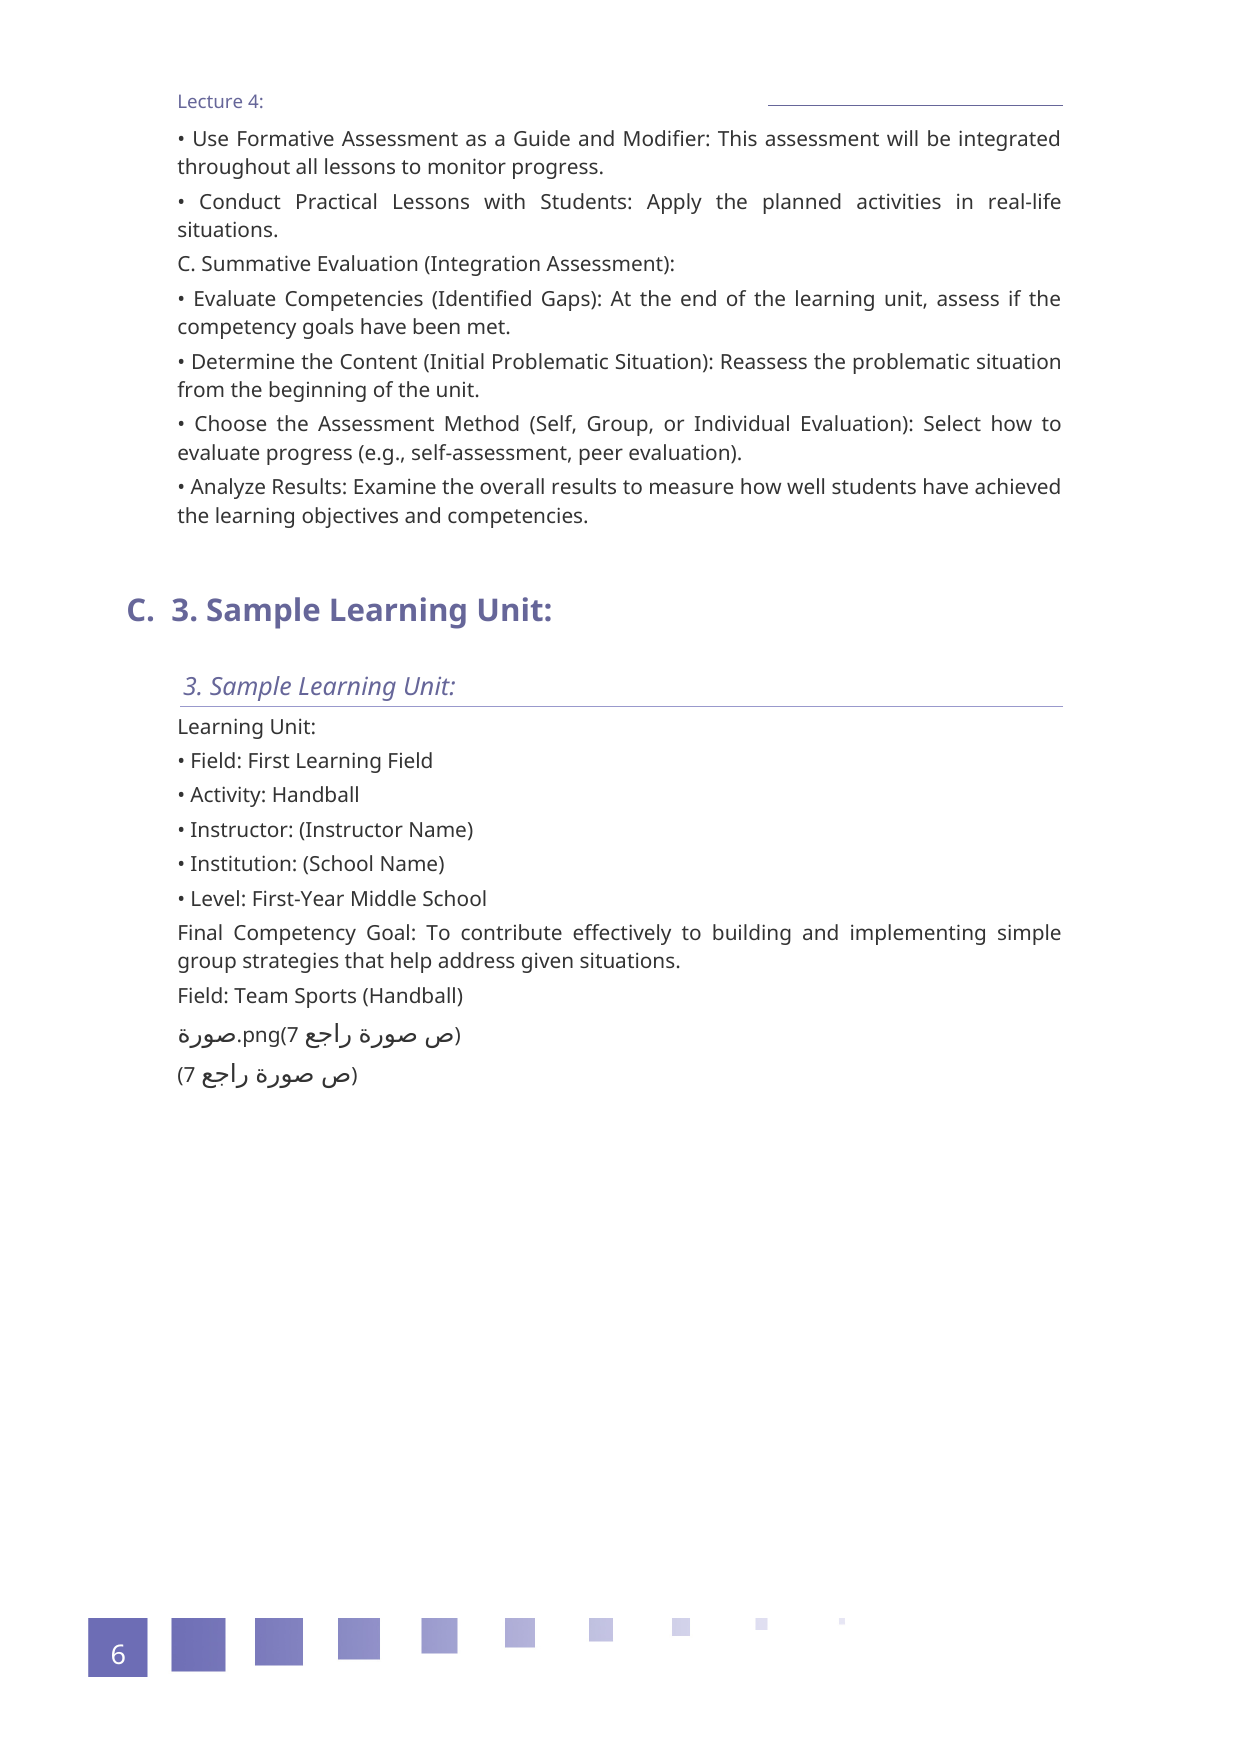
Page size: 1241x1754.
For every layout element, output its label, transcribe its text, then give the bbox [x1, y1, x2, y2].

title 3. Sample Learning Unit: [118, 588, 1063, 631]
text C. Summative Evaluation (Integration Assessment): [177, 249, 1063, 278]
text • Use Formative Assessment as a Guide and Modifier: This assessment will be integrated throughout all lessons to monitor progress. [177, 124, 1063, 181]
text صورة.png( ص صورة راجع) [177, 1015, 1063, 1049]
text • Analyze Results: Examine the overall results to measure how well students have achieved the learning objectives and competencies. [177, 472, 1063, 529]
text • Determine the Content (Initial Problematic Situation): Reassess the problematic situation from the beginning of the unit. [177, 347, 1063, 404]
text ( ص صورة راجع) [177, 1055, 1063, 1089]
title 3. Sample Learning Unit: [180, 666, 1063, 706]
text • Evaluate Competencies (Identified Gaps): At the end of the learning unit, assess if the competency goals have been met. [177, 284, 1063, 341]
picture [88, 1618, 889, 1678]
text • Conduct Practical Lessons with Students: Apply the planned activities in real-life situations. [177, 187, 1063, 244]
text • Institution: (School Name) [177, 849, 1063, 878]
text • Choose the Assessment Method (Self, Group, or Individual Evaluation): Select how to evaluate progress (e.g., self-assessment, peer evaluation). [177, 409, 1063, 466]
text Learning Unit: [177, 712, 1063, 740]
text • Instructor: (Instructor Name) [177, 815, 1063, 843]
text • Level: First-Year Middle School [177, 884, 1063, 912]
text • Field: First Learning Field [177, 746, 1063, 775]
text Field: Team Sports (Handball) [177, 981, 1063, 1009]
text • Activity: Handball [177, 781, 1063, 809]
text Final Competency Goal: To contribute effectively to building and implementing simple group strategies that help address given situations. [177, 918, 1063, 975]
